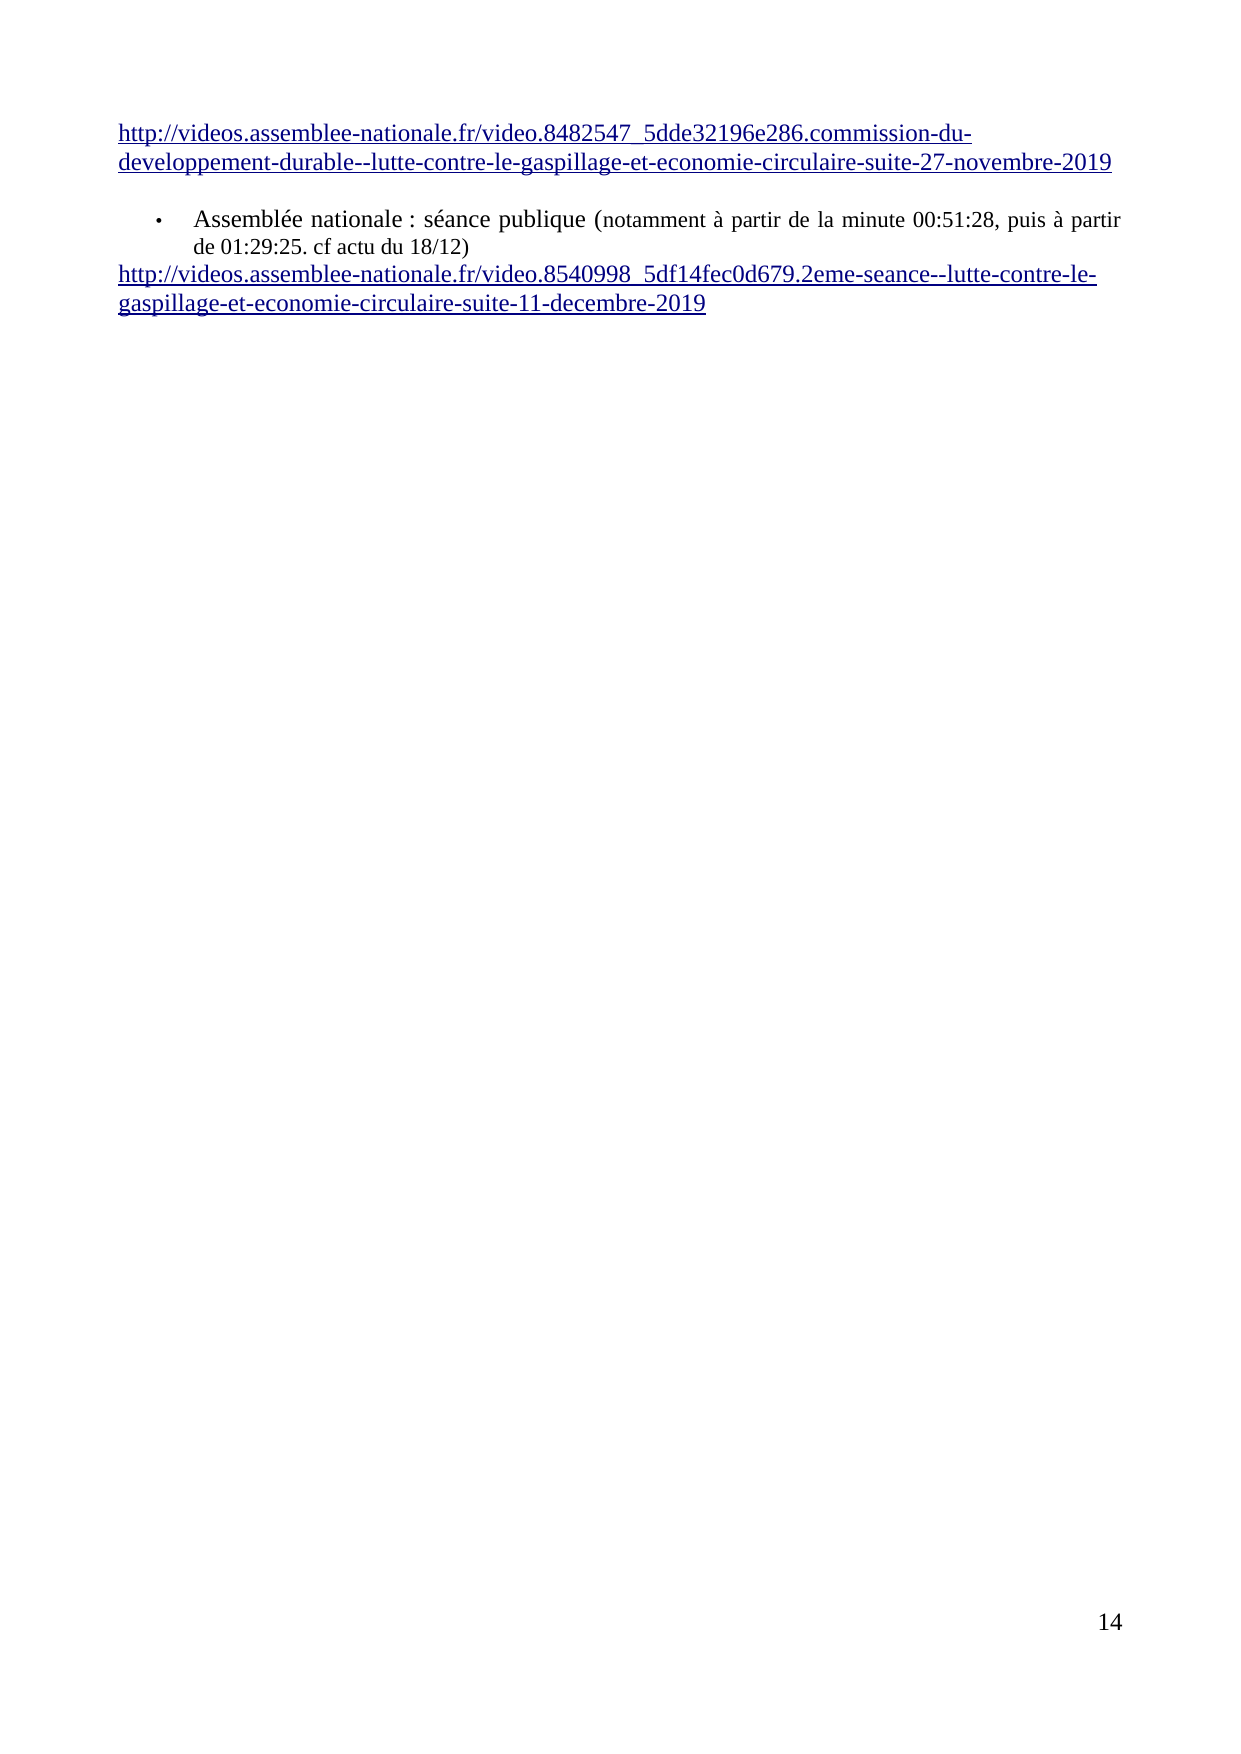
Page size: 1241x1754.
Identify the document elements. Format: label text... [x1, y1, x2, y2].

text http://videos.assemblee-nationale.fr/video.8482547_5dde32196e286.commission-du-developpement-durable--lutte-contre-le-gaspillage-et-economie-circulaire-suite-27-novembre-2019 [118, 118, 1122, 176]
list Assemblée nationale : séance publique (notamment à partir de la minute 00:51:28, puis à partir de 01:29:25. cf actu du 18/12) [156, 204, 1122, 259]
text http://videos.assemblee-nationale.fr/video.8540998_5df14fec0d679.2eme-seance--lutte-contre-le-gaspillage-et-economie-circulaire-suite-11-decembre-2019 [118, 259, 1122, 317]
